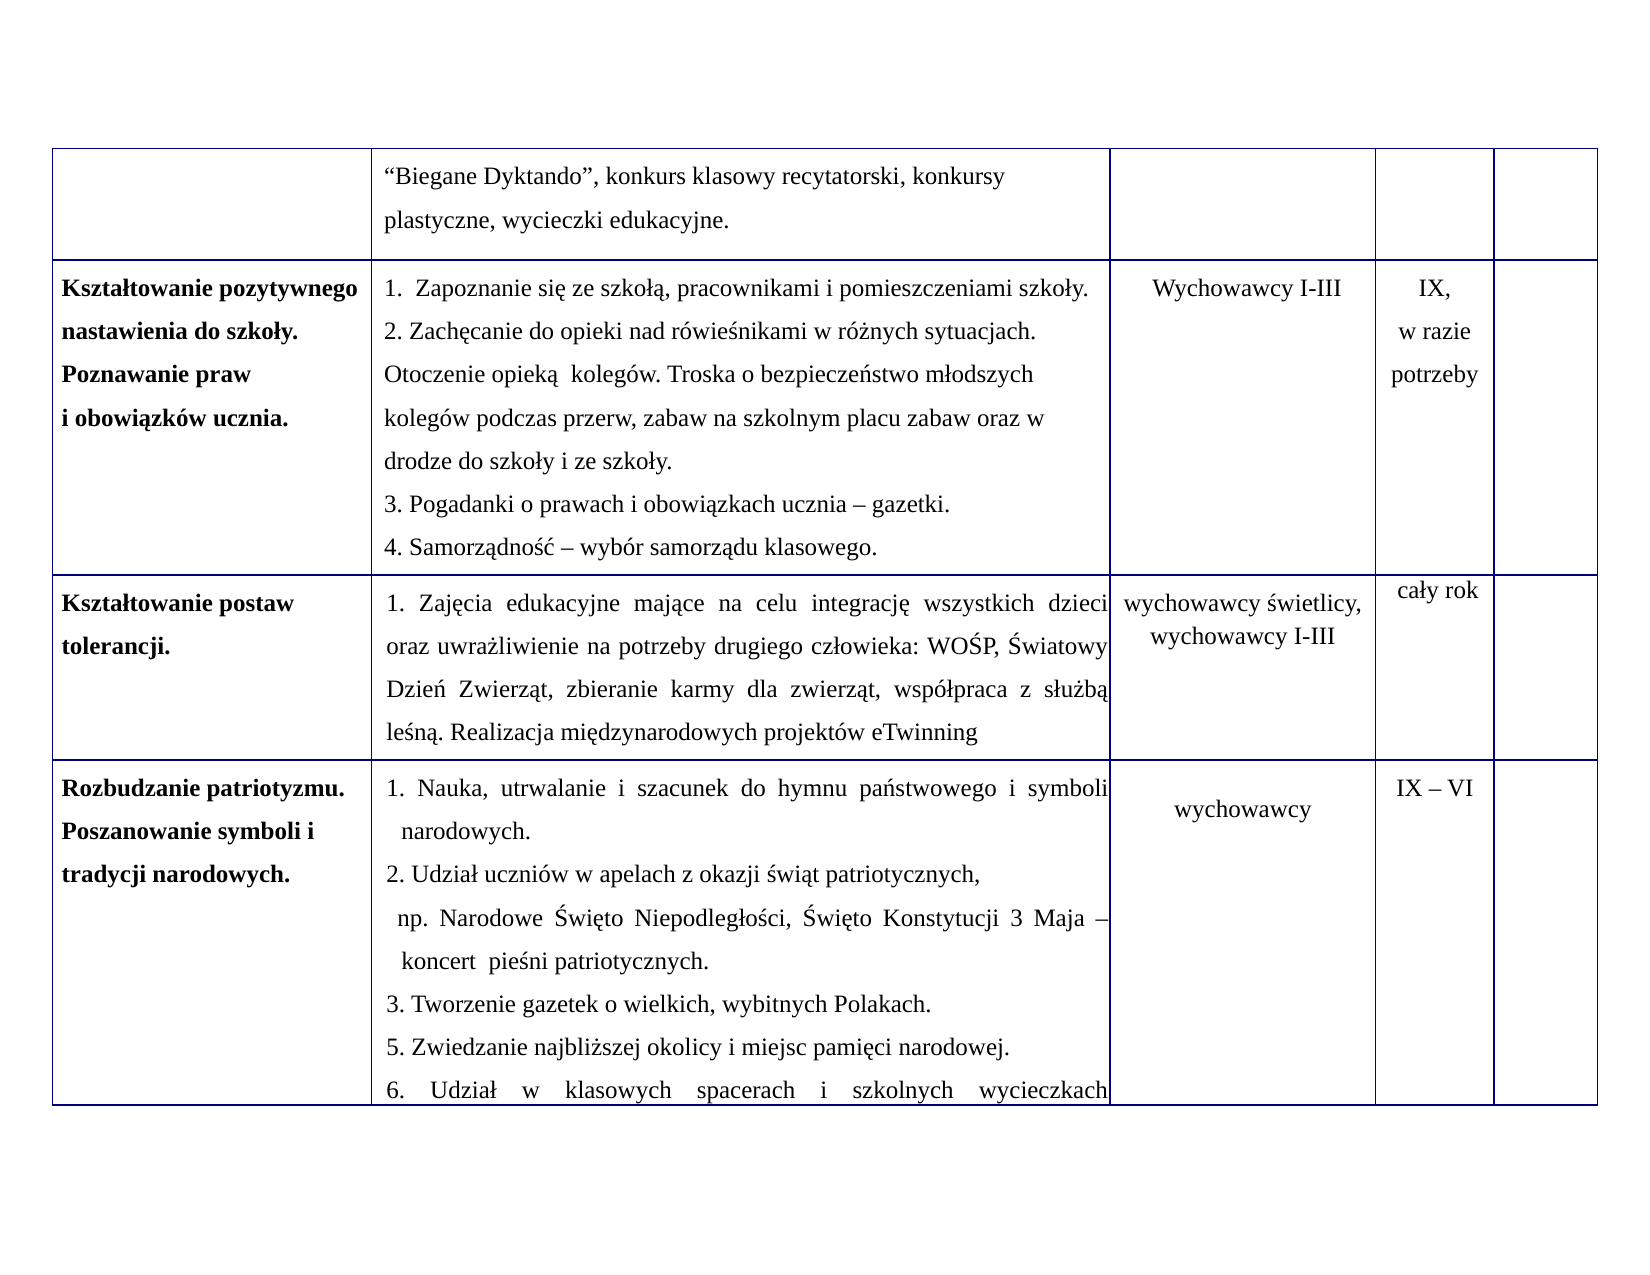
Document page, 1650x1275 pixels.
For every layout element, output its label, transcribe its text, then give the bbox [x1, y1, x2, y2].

table_cell wychowawcy [1111, 761, 1375, 1104]
table_cell [1495, 261, 1597, 574]
table_cell IX, w razie potrzeby [1376, 261, 1493, 574]
table_cell 1. Zajęcia edukacyjne mające na celu integrację wszystkich dzieci oraz uwrażliwienie na potrzeby drugiego człowieka: WOŚP, Światowy Dzień Zwierząt, zbieranie karmy dla zwierząt, współpraca z służbą leśną. Realizacja międzynarodowych projektów eTwinning [372, 576, 1109, 759]
table_cell IX – VI [1376, 761, 1493, 1104]
table_cell [53, 149, 371, 259]
table_cell [1376, 149, 1493, 259]
table_cell [1495, 761, 1597, 1104]
table_cell cały rok [1376, 576, 1493, 759]
table_cell “Biegane Dyktando”, konkurs klasowy recytatorski, konkursy plastyczne, wycieczki edukacyjne. [372, 149, 1109, 259]
table_cell [1495, 576, 1597, 759]
table_cell Rozbudzanie patriotyzmu. Poszanowanie symboli i tradycji narodowych. [53, 761, 371, 1104]
table_cell Kształtowanie postaw tolerancji. [53, 576, 371, 759]
table_cell [1495, 149, 1597, 259]
table_cell Wychowawcy I-III [1111, 261, 1375, 574]
table_cell wychowawcy świetlicy, wychowawcy I-III [1111, 576, 1375, 759]
table_cell 1. Nauka, utrwalanie i szacunek do hymnu państwowego i symboli narodowych. 2. Udział uczniów w apelach z okazji świąt patriotycznych, np. Narodowe Święto Niepodległości, Święto Konstytucji 3 Maja – koncert pieśni patriotycznych. 3. Tworzenie gazetek o wielkich, wybitnych Polakach. 5. Zwiedzanie najbliższej okolicy i miejsc pamięci narodowej. 6. Udział w klasowych spacerach i szkolnych wycieczkach [372, 761, 1109, 1104]
table_cell [1111, 149, 1375, 259]
table_cell 1. Zapoznanie się ze szkołą, pracownikami i pomieszczeniami szkoły. 2. Zachęcanie do opieki nad rówieśnikami w różnych sytuacjach. Otoczenie opieką kolegów. Troska o bezpieczeństwo młodszych kolegów podczas przerw, zabaw na szkolnym placu zabaw oraz w drodze do szkoły i ze szkoły. 3. Pogadanki o prawach i obowiązkach ucznia – gazetki. 4. Samorządność – wybór samorządu klasowego. [372, 261, 1109, 574]
table_cell Kształtowanie pozytywnego nastawienia do szkoły. Poznawanie praw i obowiązków ucznia. [53, 261, 371, 574]
